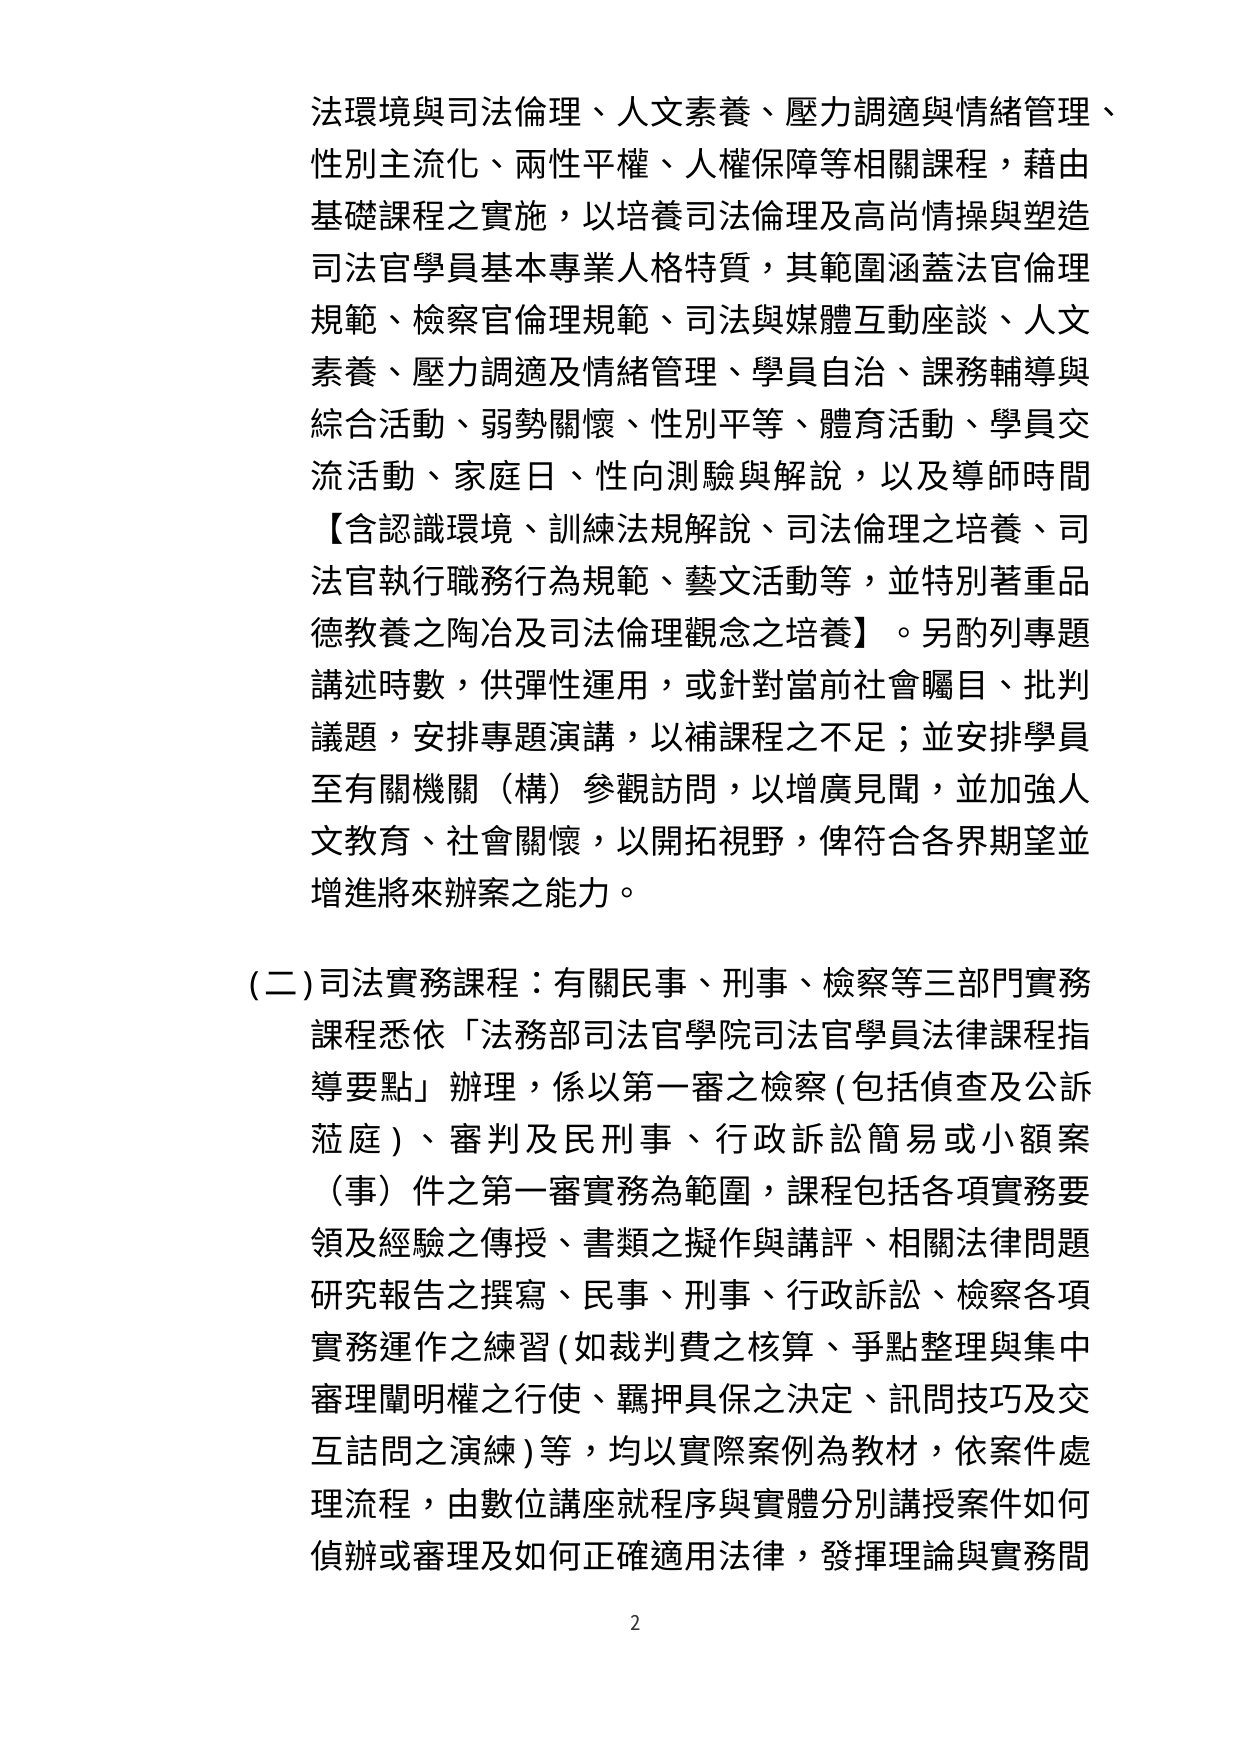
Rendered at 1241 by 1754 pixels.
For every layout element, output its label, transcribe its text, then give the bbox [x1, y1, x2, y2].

text (一)一般課程：包含有司法官課程體系及重點介紹、司法環境與司法倫理、人文素養、壓力調適與情緒管理、性別主流化、兩性平權、人權保障等相關課程，藉由基礎課程之實施，以培養司法倫理及高尚情操與塑造司法官學員基本專業人格特質，其範圍涵蓋法官倫理規範、檢察官倫理規範、司法與媒體互動座談、人文素養、壓力調適及情緒管理、學員自治、課務輔導與綜合活動、弱勢關懷、性別平等、體育活動、學員交流活動、家庭日、性向測驗與解說，以及導師時間【含認識環境、訓練法規解說、司法倫理之培養、司法官執行職務行為規範、藝文活動等，並特別著重品德教養之陶冶及司法倫理觀念之培養】。另酌列專題講述時數，供彈性運用，或針對當前社會矚目、批判議題，安排專題演講，以補課程之不足；並安排學員至有關機關（構）參觀訪問，以增廣見聞，並加強人文教育、社會關懷，以開拓視野，俾符合各界期望並增進將來辦案之能力。 [244, 83, 1092, 916]
text (二)司法實務課程：有關民事、刑事、檢察等三部門實務課程悉依「法務部司法官學院司法官學員法律課程指導要點」辦理，係以第一審之檢察(包括偵查及公訴蒞庭)、審判及民刑事、行政訴訟簡易或小額案（事）件之第一審實務為範圍，課程包括各項實務要領及經驗之傳授、書類之擬作與講評、相關法律問題研究報告之撰寫、民事、刑事、行政訴訟、檢察各項實務運作之練習(如裁判費之核算、爭點整理與集中審理闡明權之行使、羈押具保之決定、訊問技巧及交互詰問之演練)等，均以實際案例為教材，依案件處理流程，由數位講座就程序與實體分別講授案件如何偵辦或審理及如何正確適用法律，發揮理論與實務間 [244, 953, 1092, 1578]
